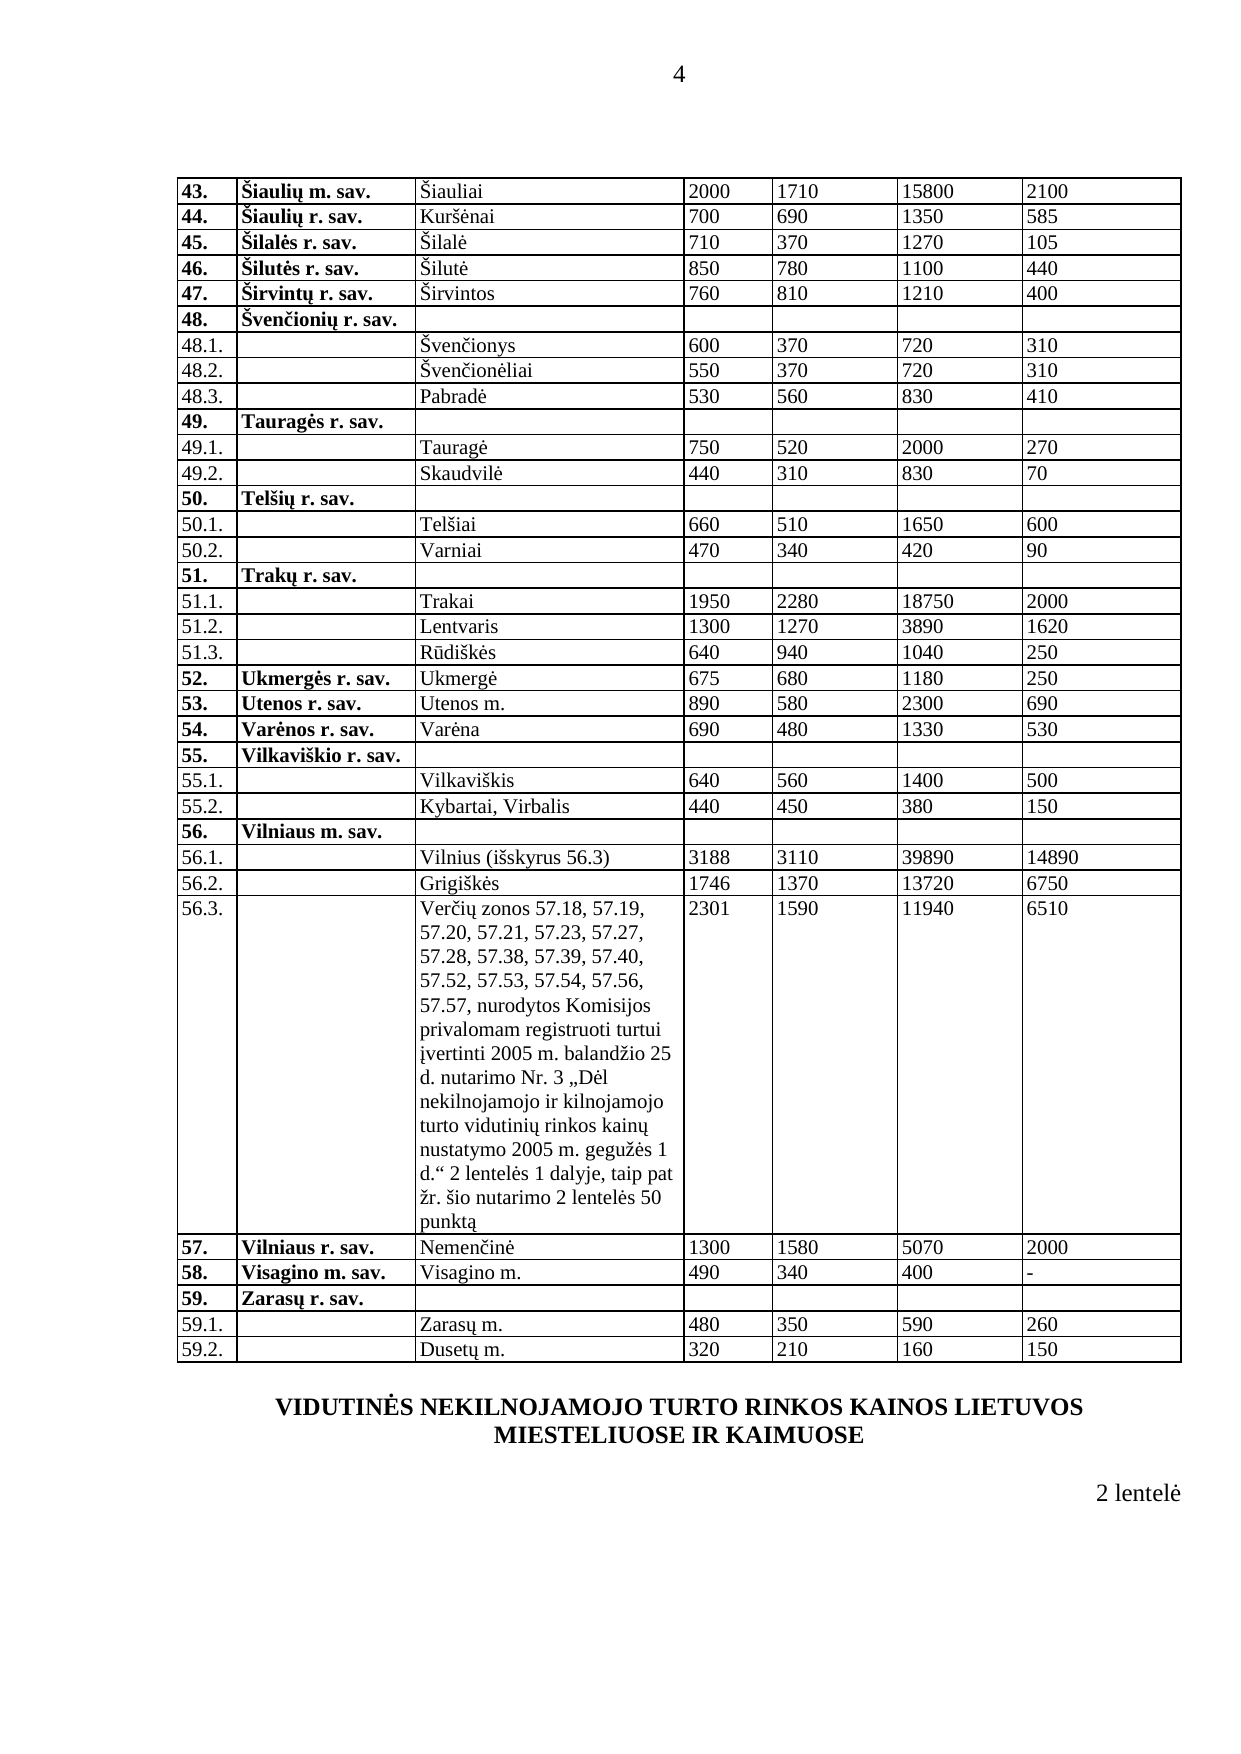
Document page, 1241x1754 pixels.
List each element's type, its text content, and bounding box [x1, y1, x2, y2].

table_cell 810 [893, 281, 897, 305]
table_cell 680 [773, 666, 777, 690]
table_cell 11940 [898, 896, 1022, 1233]
table_cell 560 [893, 768, 897, 792]
table_cell 675 [768, 666, 772, 690]
table_cell 1270 [773, 615, 777, 638]
table_cell [411, 384, 415, 408]
table_cell [773, 563, 777, 587]
table_cell [411, 333, 415, 357]
table_cell 420 [1018, 538, 1022, 562]
table_cell [411, 794, 415, 818]
table_cell 490 [768, 1260, 772, 1284]
table_cell 850 [768, 256, 772, 280]
table_cell [411, 768, 415, 792]
table_cell 310 [773, 461, 777, 485]
table_cell 210 [773, 1337, 777, 1361]
table_cell 440 [768, 461, 772, 485]
table_cell 580 [893, 691, 897, 715]
table_cell 830 [1018, 384, 1022, 408]
table_cell [898, 1286, 902, 1310]
table_cell 1650 [898, 512, 902, 536]
table_cell 370 [893, 358, 897, 382]
table_cell 340 [893, 538, 897, 562]
table_cell 56.3. [178, 896, 236, 1233]
table_cell 380 [1018, 794, 1022, 818]
table_cell 1100 [898, 256, 902, 280]
table_cell [768, 820, 772, 843]
table_cell 2280 [773, 589, 777, 613]
table_cell [411, 1312, 415, 1336]
table_cell [411, 538, 415, 562]
text VIDUTINĖS NEKILNOJAMOJO TURTO RINKOS KAINOS LIETUVOS MIESTELIUOSE IR KAIMUOSE [177, 1392, 1181, 1449]
table_cell [898, 820, 902, 843]
table_cell 2280 [893, 589, 897, 613]
table_cell 700 [768, 205, 772, 228]
table_cell 510 [893, 512, 897, 536]
table_cell 420 [898, 538, 902, 562]
table_cell 810 [773, 281, 777, 305]
table_cell [893, 307, 897, 331]
table_cell 3890 [898, 615, 902, 638]
table_cell 370 [773, 230, 777, 254]
text 2 lentelė [177, 1478, 1181, 1507]
table_cell 5070 [1018, 1235, 1022, 1259]
table_cell [1018, 307, 1022, 331]
table_cell 1590 [773, 896, 897, 1233]
table_cell 580 [773, 691, 777, 715]
table_cell 480 [893, 717, 897, 741]
table_cell 1370 [893, 871, 897, 895]
table_cell [1018, 410, 1022, 433]
table_cell 340 [773, 538, 777, 562]
table_cell 590 [1018, 1312, 1022, 1336]
table_cell 830 [898, 461, 902, 485]
table_cell 760 [768, 281, 772, 305]
table_cell 2000 [1018, 435, 1022, 459]
table_cell [1018, 563, 1022, 587]
table_cell 1710 [773, 179, 777, 203]
table_cell 450 [893, 794, 897, 818]
table_cell [238, 896, 415, 1233]
table_cell 560 [893, 384, 897, 408]
table_cell 400 [898, 1260, 902, 1284]
table_cell [411, 461, 415, 485]
table_cell 310 [893, 461, 897, 485]
table_cell 3188 [768, 845, 772, 869]
table_cell 780 [773, 256, 777, 280]
table_cell [411, 1337, 415, 1361]
table_cell 890 [768, 691, 772, 715]
table_cell 1650 [1018, 512, 1022, 536]
table_cell 690 [893, 205, 897, 228]
table_cell 480 [768, 1312, 772, 1336]
table_cell 1180 [898, 666, 902, 690]
table_cell [768, 743, 772, 767]
table_cell 370 [893, 333, 897, 357]
table_cell 340 [773, 1260, 777, 1284]
table_cell [898, 410, 902, 433]
table_cell 720 [1018, 358, 1022, 382]
table_cell 2000 [768, 179, 772, 203]
table_cell 1746 [768, 871, 772, 895]
table_cell [768, 1286, 772, 1310]
table_cell [773, 410, 777, 433]
table_cell 560 [773, 768, 777, 792]
table_cell 1180 [1018, 666, 1022, 690]
table_cell [768, 486, 772, 510]
table_cell 440 [768, 794, 772, 818]
table_cell 1300 [768, 615, 772, 638]
table_cell [411, 589, 415, 613]
table_cell 3890 [1018, 615, 1022, 638]
table_cell 480 [773, 717, 777, 741]
table_cell 210 [893, 1337, 897, 1361]
table_cell 1040 [1018, 640, 1022, 664]
table_cell [893, 410, 897, 433]
table_cell 2300 [898, 691, 902, 715]
table_cell [773, 486, 777, 510]
table_cell [1018, 743, 1022, 767]
table_cell 690 [768, 717, 772, 741]
table_cell [898, 743, 902, 767]
table_cell [773, 1286, 777, 1310]
table_cell 640 [768, 640, 772, 664]
table_cell 1350 [898, 205, 902, 228]
table_cell 6510 [1023, 896, 1180, 1233]
table_cell 1100 [1018, 256, 1022, 280]
table_cell 520 [773, 435, 777, 459]
table_cell [1018, 820, 1022, 843]
table_cell [411, 640, 415, 664]
table_cell 1270 [898, 230, 902, 254]
table_cell 530 [768, 384, 772, 408]
table_cell 640 [768, 768, 772, 792]
table_cell 320 [768, 1337, 772, 1361]
table_cell 370 [893, 230, 897, 254]
table_cell [893, 820, 897, 843]
table_cell 1300 [768, 1235, 772, 1259]
table_cell 340 [893, 1260, 897, 1284]
table_cell 1710 [893, 179, 897, 203]
table_cell 370 [773, 358, 777, 382]
table_cell 830 [898, 384, 902, 408]
table_cell 3110 [773, 845, 777, 869]
table_cell 830 [1018, 461, 1022, 485]
table_cell 520 [893, 435, 897, 459]
table_cell 510 [773, 512, 777, 536]
table_cell 750 [768, 435, 772, 459]
table_cell 1210 [898, 281, 902, 305]
table_cell 710 [768, 230, 772, 254]
table_cell 690 [773, 205, 777, 228]
table_cell 660 [768, 512, 772, 536]
table_cell 350 [773, 1312, 777, 1336]
table_cell [411, 871, 415, 895]
table_cell 1370 [773, 871, 777, 895]
table_cell 1350 [1018, 205, 1022, 228]
table_cell 1330 [1018, 717, 1022, 741]
table_cell [898, 563, 902, 587]
table_cell [893, 743, 897, 767]
table_cell 3110 [893, 845, 897, 869]
table_cell 560 [773, 384, 777, 408]
table_cell 720 [1018, 333, 1022, 357]
table_cell [893, 486, 897, 510]
table_cell 1210 [1018, 281, 1022, 305]
table_cell [898, 307, 902, 331]
table_cell 720 [898, 358, 902, 382]
table_cell 1950 [768, 589, 772, 613]
table_cell 2300 [1018, 691, 1022, 715]
table_cell [768, 563, 772, 587]
table_cell [1018, 1286, 1022, 1310]
table_cell 1400 [1018, 768, 1022, 792]
table_cell [411, 845, 415, 869]
table_cell 590 [898, 1312, 902, 1336]
table_cell 160 [1018, 1337, 1022, 1361]
table_cell 470 [768, 538, 772, 562]
table_cell [1018, 486, 1022, 510]
table_cell 370 [773, 333, 777, 357]
table_cell [893, 1286, 897, 1310]
table_cell [898, 486, 902, 510]
table_cell [411, 435, 415, 459]
table_cell 680 [893, 666, 897, 690]
table_cell [773, 820, 777, 843]
table_cell 720 [898, 333, 902, 357]
table_cell [411, 512, 415, 536]
table_cell [768, 410, 772, 433]
table_cell 780 [893, 256, 897, 280]
table_cell 350 [893, 1312, 897, 1336]
table_cell 600 [768, 333, 772, 357]
table_cell 160 [898, 1337, 902, 1361]
table_cell 940 [773, 640, 777, 664]
table_cell [411, 615, 415, 638]
table_cell 550 [768, 358, 772, 382]
table_cell 1330 [898, 717, 902, 741]
table_cell 1400 [898, 768, 902, 792]
table_cell 1040 [898, 640, 902, 664]
table_cell [893, 563, 897, 587]
table_cell 2301 [685, 896, 772, 1233]
table_cell 1270 [1018, 230, 1022, 254]
table_cell 2000 [898, 435, 902, 459]
table_cell 1580 [773, 1235, 777, 1259]
table_cell [411, 358, 415, 382]
table_cell 450 [773, 794, 777, 818]
table_cell 940 [893, 640, 897, 664]
table_cell 380 [898, 794, 902, 818]
table_cell [773, 307, 777, 331]
table_cell 5070 [898, 1235, 902, 1259]
table_cell [768, 307, 772, 331]
table_cell 1270 [893, 615, 897, 638]
table_cell 1580 [893, 1235, 897, 1259]
table_cell [773, 743, 777, 767]
table_cell 400 [1018, 1260, 1022, 1284]
